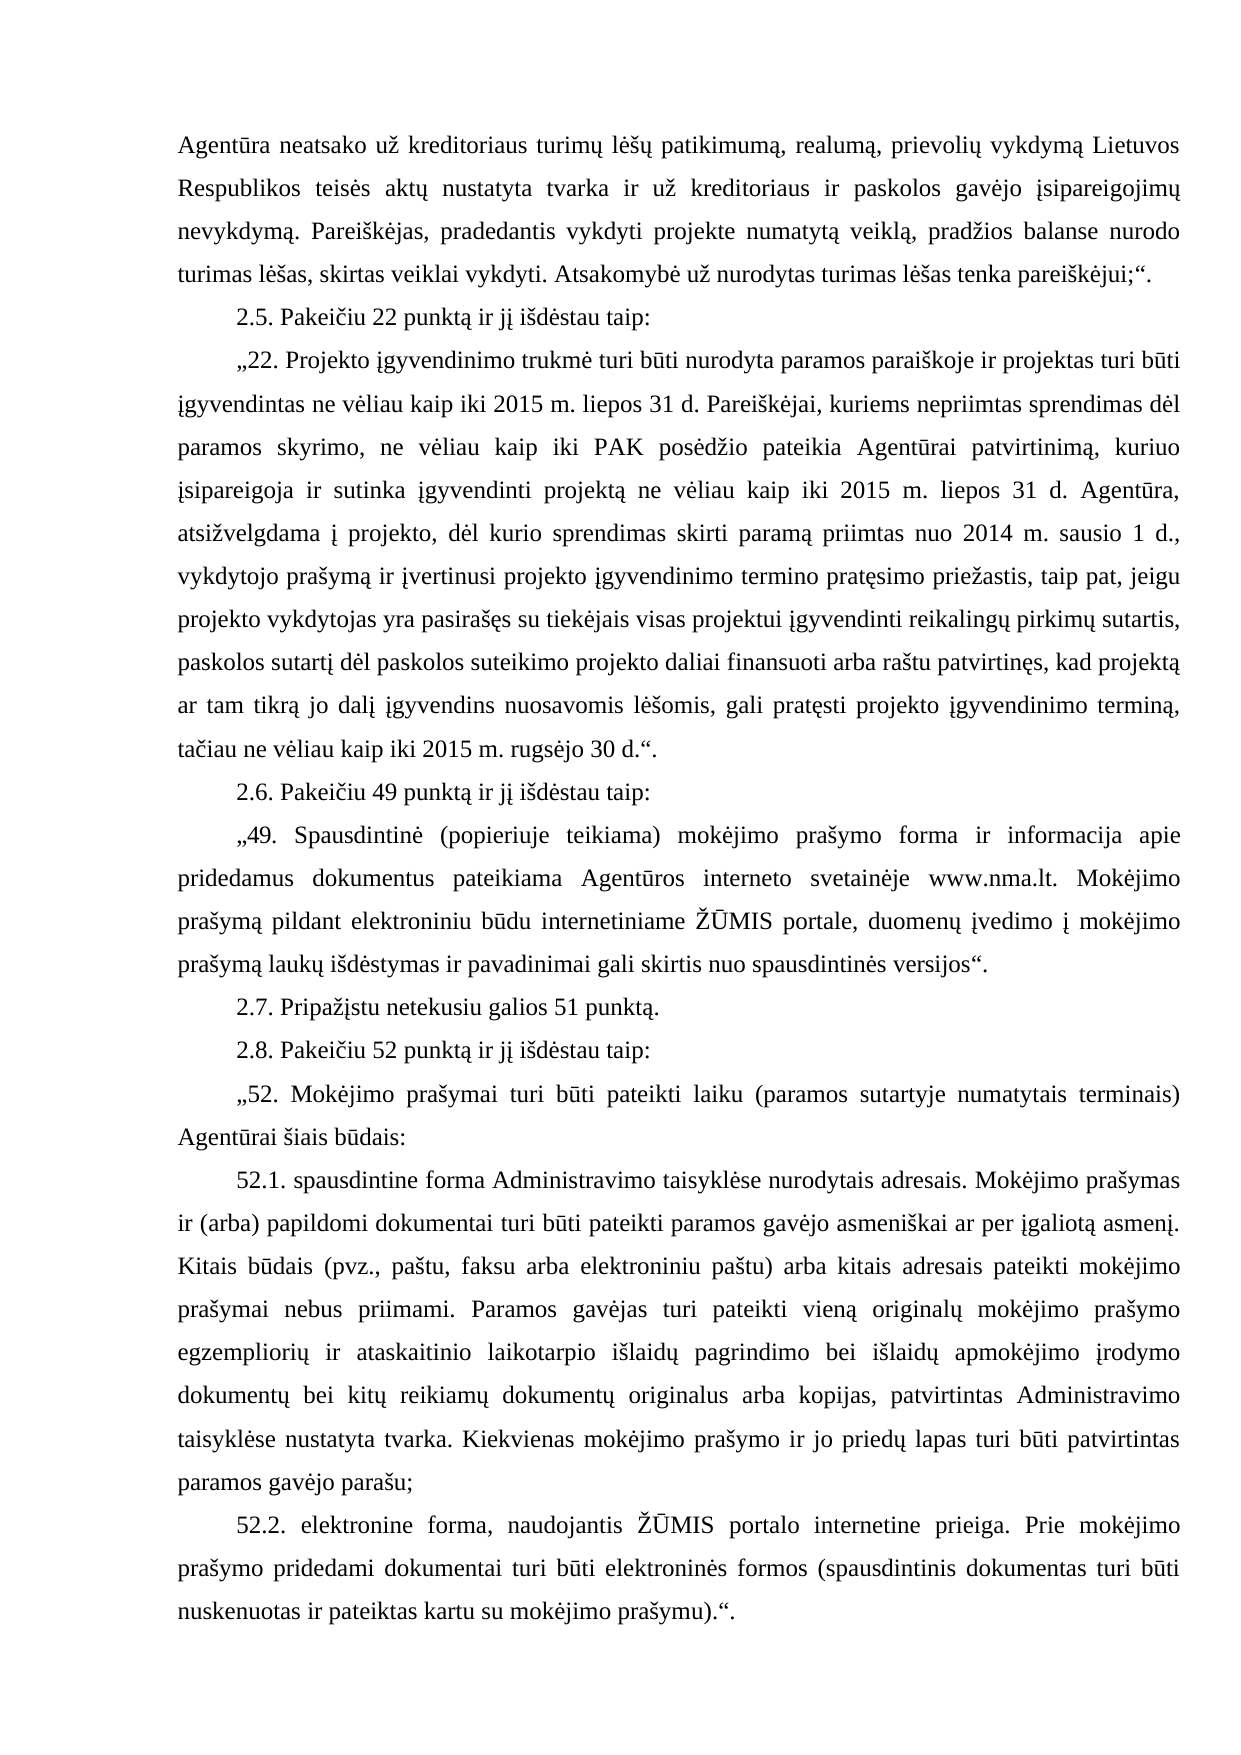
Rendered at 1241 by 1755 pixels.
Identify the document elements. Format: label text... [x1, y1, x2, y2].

text 2.5. Pakeičiu 22 punktą ir jį išdėstau taip: [177, 302, 1181, 331]
text 2.8. Pakeičiu 52 punktą ir jį išdėstau taip: [177, 1036, 1181, 1064]
text 52.1. spausdintine forma Administravimo taisyklėse nurodytais adresais. Mokėjimo prašymas ir (arba) papildomi dokumentai turi būti pateikti paramos gavėjo asmeniškai ar per įgaliotą asmenį. Kitais būdais (pvz., paštu, faksu arba elektroniniu paštu) arba kitais adresais pateikti mokėjimo prašymai nebus priimami. Paramos gavėjas turi pateikti vieną originalų mokėjimo prašymo egzempliorių ir ataskaitinio laikotarpio išlaidų pagrindimo bei išlaidų apmokėjimo įrodymo dokumentų bei kitų reikiamų dokumentų originalus arba kopijas, patvirtintas Administravimo taisyklėse nustatyta tvarka. Kiekvienas mokėjimo prašymo ir jo priedų lapas turi būti patvirtintas paramos gavėjo parašu; [177, 1165, 1181, 1496]
text „22. Projekto įgyvendinimo trukmė turi būti nurodyta paramos paraiškoje ir projektas turi būti įgyvendintas ne vėliau kaip iki 2015 m. liepos 31 d. Pareiškėjai, kuriems nepriimtas sprendimas dėl paramos skyrimo, ne vėliau kaip iki PAK posėdžio pateikia Agentūrai patvirtinimą, kuriuo įsipareigoja ir sutinka įgyvendinti projektą ne vėliau kaip iki 2015 m. liepos 31 d. Agentūra, atsižvelgdama į projekto, dėl kurio sprendimas skirti paramą priimtas nuo 2014 m. sausio 1 d., vykdytojo prašymą ir įvertinusi projekto įgyvendinimo termino pratęsimo priežastis, taip pat, jeigu projekto vykdytojas yra pasirašęs su tiekėjais visas projektui įgyvendinti reikalingų pirkimų sutartis, paskolos sutartį dėl paskolos suteikimo projekto daliai finansuoti arba raštu patvirtinęs, kad projektą ar tam tikrą jo dalį įgyvendins nuosavomis lėšomis, gali pratęsti projekto įgyvendinimo terminą, tačiau ne vėliau kaip iki 2015 m. rugsėjo 30 d.“. [177, 346, 1181, 762]
text 2.7. Pripažįstu netekusiu galios 51 punktą. [177, 992, 1181, 1021]
text Agentūra neatsako už kreditoriaus turimų lėšų patikimumą, realumą, prievolių vykdymą Lietuvos Respublikos teisės aktų nustatyta tvarka ir už kreditoriaus ir paskolos gavėjo įsipareigojimų nevykdymą. Pareiškėjas, pradedantis vykdyti projekte numatytą veiklą, pradžios balanse nurodo turimas lėšas, skirtas veiklai vykdyti. Atsakomybė už nurodytas turimas lėšas tenka pareiškėjui;“. [177, 130, 1181, 288]
text „52. Mokėjimo prašymai turi būti pateikti laiku (paramos sutartyje numatytais terminais) Agentūrai šiais būdais: [177, 1079, 1181, 1151]
text „49. Spausdintinė (popieriuje teikiama) mokėjimo prašymo forma ir informacija apie pridedamus dokumentus pateikiama Agentūros interneto svetainėje www.nma.lt. Mokėjimo prašymą pildant elektroniniu būdu internetiniame ŽŪMIS portale, duomenų įvedimo į mokėjimo prašymą laukų išdėstymas ir pavadinimai gali skirtis nuo spausdintinės versijos“. [177, 820, 1181, 978]
text 2.6. Pakeičiu 49 punktą ir jį išdėstau taip: [177, 777, 1181, 806]
text 52.2. elektronine forma, naudojantis ŽŪMIS portalo internetine prieiga. Prie mokėjimo prašymo pridedami dokumentai turi būti elektroninės formos (spausdintinis dokumentas turi būti nuskenuotas ir pateiktas kartu su mokėjimo prašymu).“. [177, 1510, 1181, 1625]
